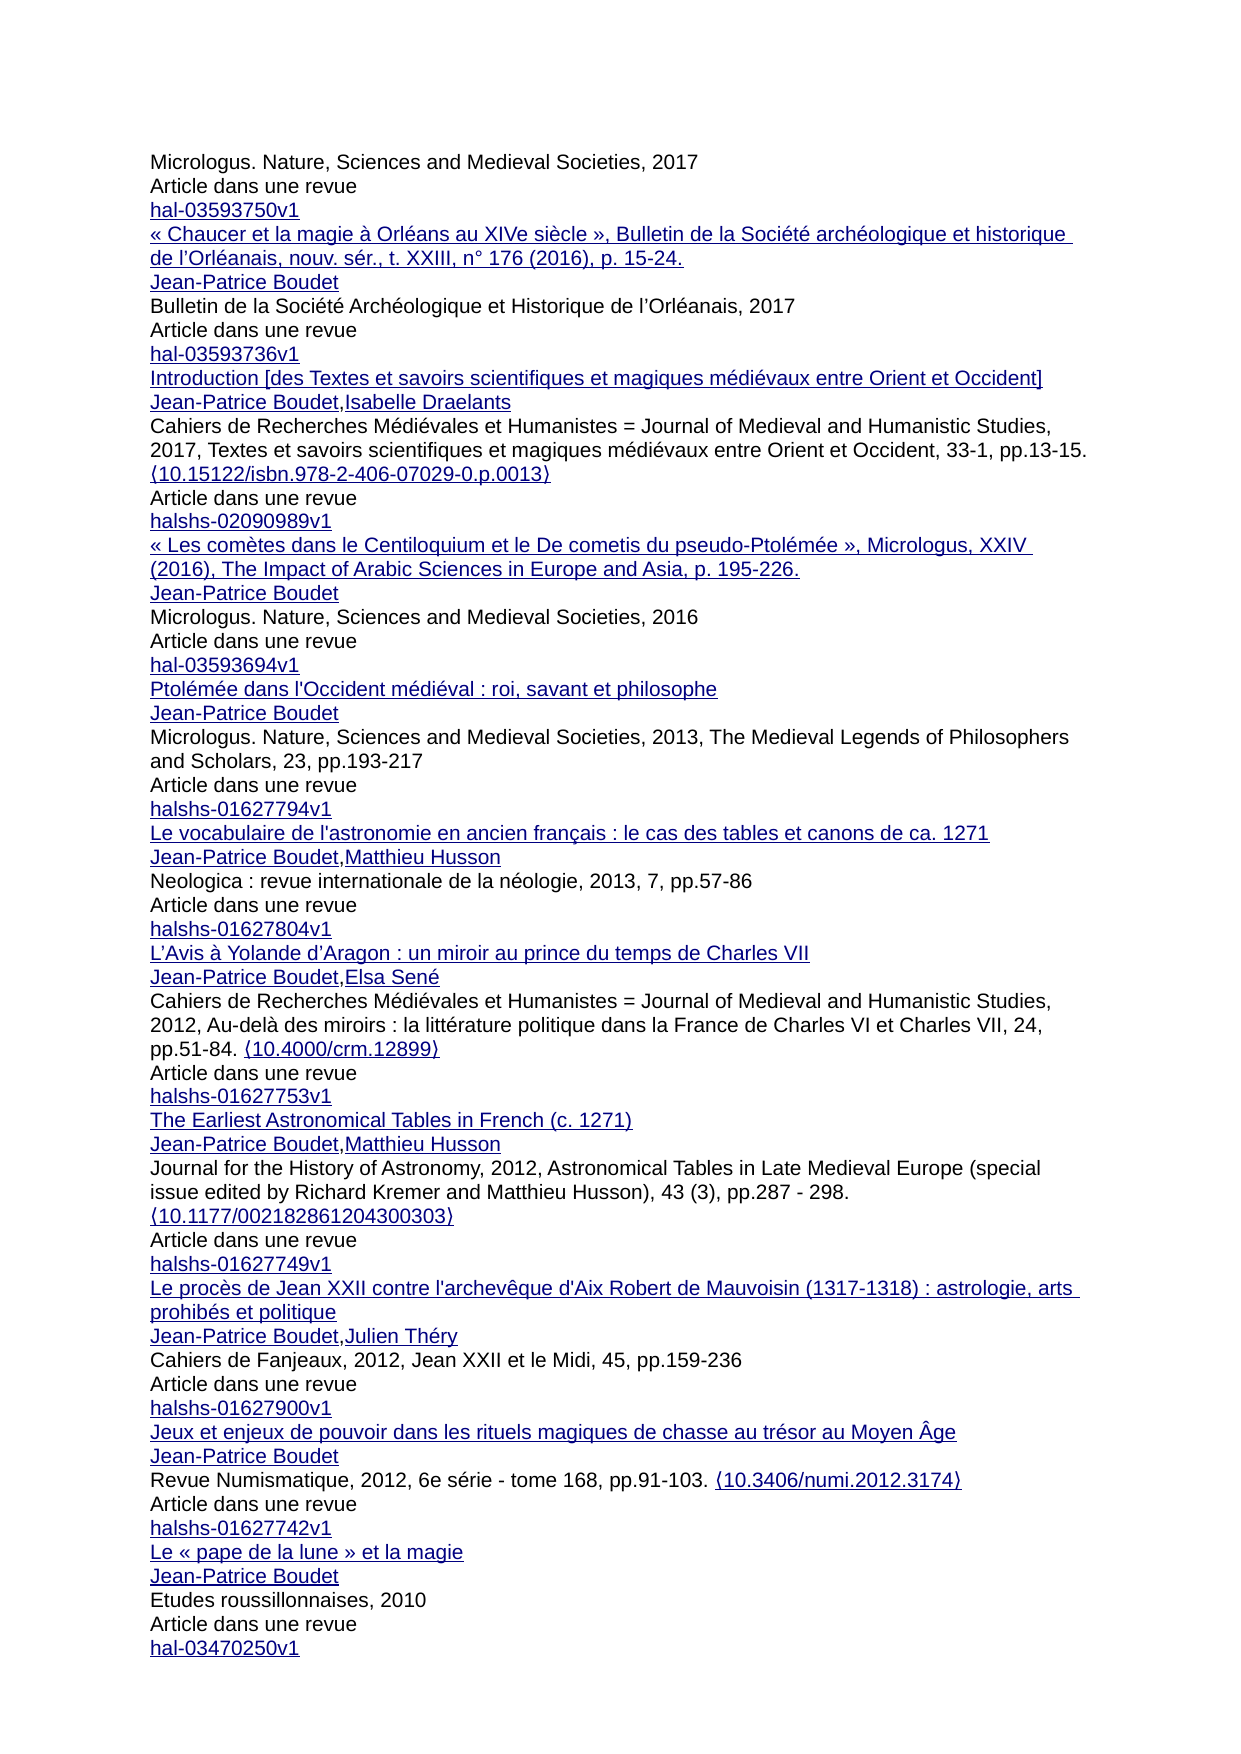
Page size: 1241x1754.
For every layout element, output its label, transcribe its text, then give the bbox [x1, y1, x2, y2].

table_cell Le vocabulaire de l'astronomie en ancien français : le cas des tables et canons de ca. 1271 Jean-Patrice Boudet,Matthieu Husson Neologica : revue internationale de la néologie, 2013, 7, pp.57-86 Article dans une revue halshs-01627804v1 [150, 821, 1090, 941]
table_cell Le « pape de la lune » et la magie Jean-Patrice Boudet Etudes roussillonnaises, 2010 Article dans une revue hal-03470250v1 [150, 1540, 1090, 1659]
table_cell Le procès de Jean XXII contre l'archevêque d'Aix Robert de Mauvoisin (1317-1318) : astrologie, arts prohibés et politique Jean-Patrice Boudet,Julien Théry Cahiers de Fanjeaux, 2012, Jean XXII et le Midi, 45, pp.159-236 Article dans une revue halshs-01627900v1 [150, 1276, 1090, 1420]
table_cell Introduction [des Textes et savoirs scientifiques et magiques médiévaux entre Orient et Occident] Jean-Patrice Boudet,Isabelle Draelants Cahiers de Recherches Médiévales et Humanistes = Journal of Medieval and Humanistic Studies, 2017, Textes et savoirs scientifiques et magiques médiévaux entre Orient et Occident, 33-1, pp.13-15. ⟨10.15122/isbn.978-2-406-07029-0.p.0013⟩ Article dans une revue halshs-02090989v1 [150, 366, 1090, 533]
table_cell « Les comètes dans le Centiloquium et le De cometis du pseudo-Ptolémée », Micrologus, XXIV (2016), The Impact of Arabic Sciences in Europe and Asia, p. 195-226. Jean-Patrice Boudet Micrologus. Nature, Sciences and Medieval Societies, 2016 Article dans une revue hal-03593694v1 [150, 533, 1090, 677]
table_cell Ptolémée dans l'Occident médiéval : roi, savant et philosophe Jean-Patrice Boudet Micrologus. Nature, Sciences and Medieval Societies, 2013, The Medieval Legends of Philosophers and Scholars, 23, pp.193-217 Article dans une revue halshs-01627794v1 [150, 677, 1090, 821]
table_cell Jeux et enjeux de pouvoir dans les rituels magiques de chasse au trésor au Moyen Âge Jean-Patrice Boudet Revue Numismatique, 2012, 6e série - tome 168, pp.91-103. ⟨10.3406/numi.2012.3174⟩ Article dans une revue halshs-01627742v1 [150, 1420, 1090, 1539]
table_cell « Chaucer et la magie à Orléans au XIVe siècle », Bulletin de la Société archéologique et historique de l’Orléanais, nouv. sér., t. XXIII, n° 176 (2016), p. 15-24. Jean-Patrice Boudet Bulletin de la Société Archéologique et Historique de l’Orléanais, 2017 Article dans une revue hal-03593736v1 [150, 222, 1090, 366]
table_cell L’Avis à Yolande d’Aragon : un miroir au prince du temps de Charles VII Jean-Patrice Boudet,Elsa Sené Cahiers de Recherches Médiévales et Humanistes = Journal of Medieval and Humanistic Studies, 2012, Au-delà des miroirs : la littérature politique dans la France de Charles VI et Charles VII, 24, pp.51-84. ⟨10.4000/crm.12899⟩ Article dans une revue halshs-01627753v1 [150, 941, 1090, 1108]
table_cell The Earliest Astronomical Tables in French (c. 1271) Jean-Patrice Boudet,Matthieu Husson Journal for the History of Astronomy, 2012, Astronomical Tables in Late Medieval Europe (special issue edited by Richard Kremer and Matthieu Husson), 43 (3), pp.287 - 298. ⟨10.1177/002182861204300303⟩ Article dans une revue halshs-01627749v1 [150, 1108, 1090, 1276]
table_cell Micrologus. Nature, Sciences and Medieval Societies, 2017 Article dans une revue hal-03593750v1 [150, 150, 1090, 222]
